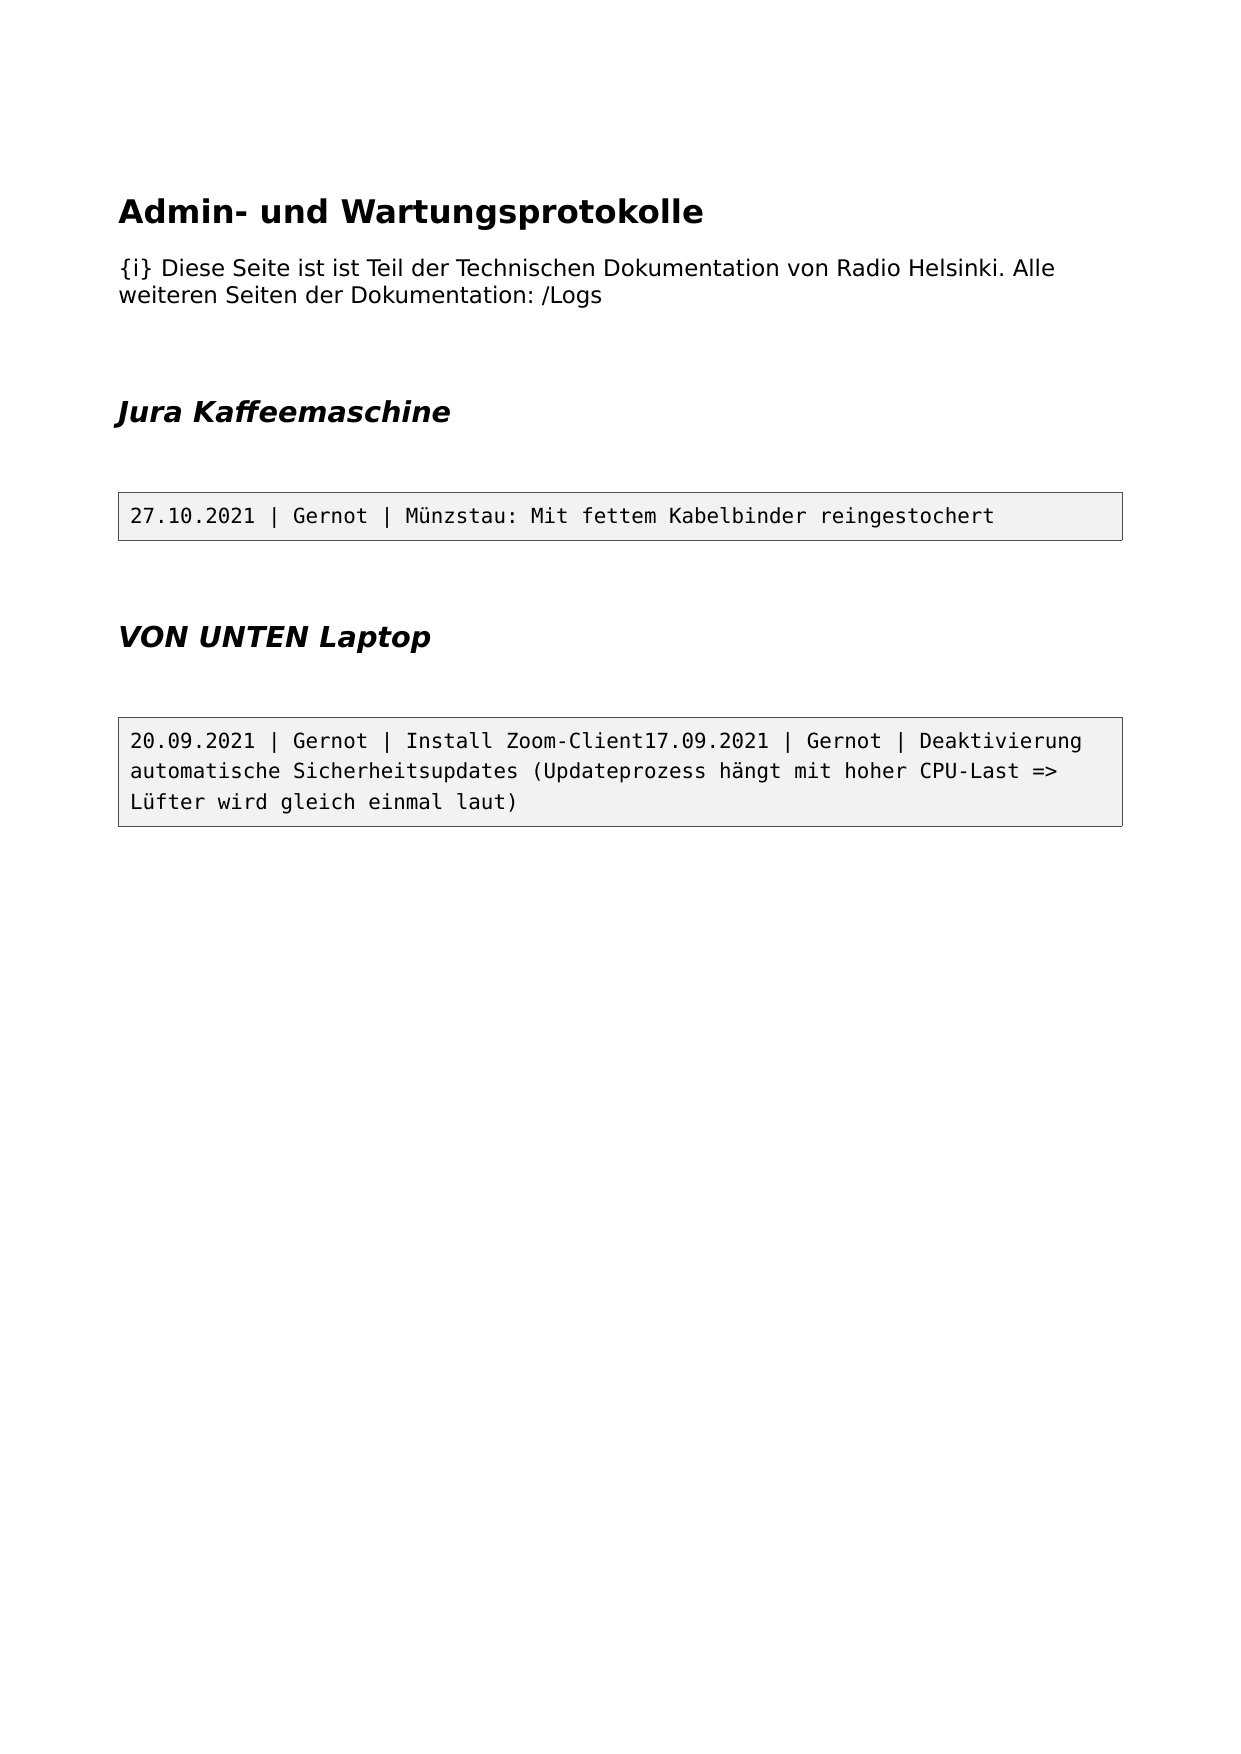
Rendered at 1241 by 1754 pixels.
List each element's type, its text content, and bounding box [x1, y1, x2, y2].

text 20.09.2021 | Gernot | Install Zoom-Client17.09.2021 | Gernot | Deaktivierung automatische Sicherheitsupdates (Updateprozess hängt mit hoher CPU-Last => Lüfter wird gleich einmal laut) [119, 718, 1122, 826]
subtitle Admin- und Wartungsprotokolle [118, 193, 1122, 231]
text {i} Diese Seite ist ist Teil der Technischen Dokumentation von Radio Helsinki. Alle weiteren Seiten der Dokumentation: /Logs [118, 255, 1122, 309]
text 27.10.2021 | Gernot | Münzstau: Mit fettem Kabelbinder reingestochert [119, 493, 1122, 540]
subtitle Jura Kaffeemaschine [118, 396, 1122, 429]
subtitle VON UNTEN Laptop [118, 621, 1122, 654]
